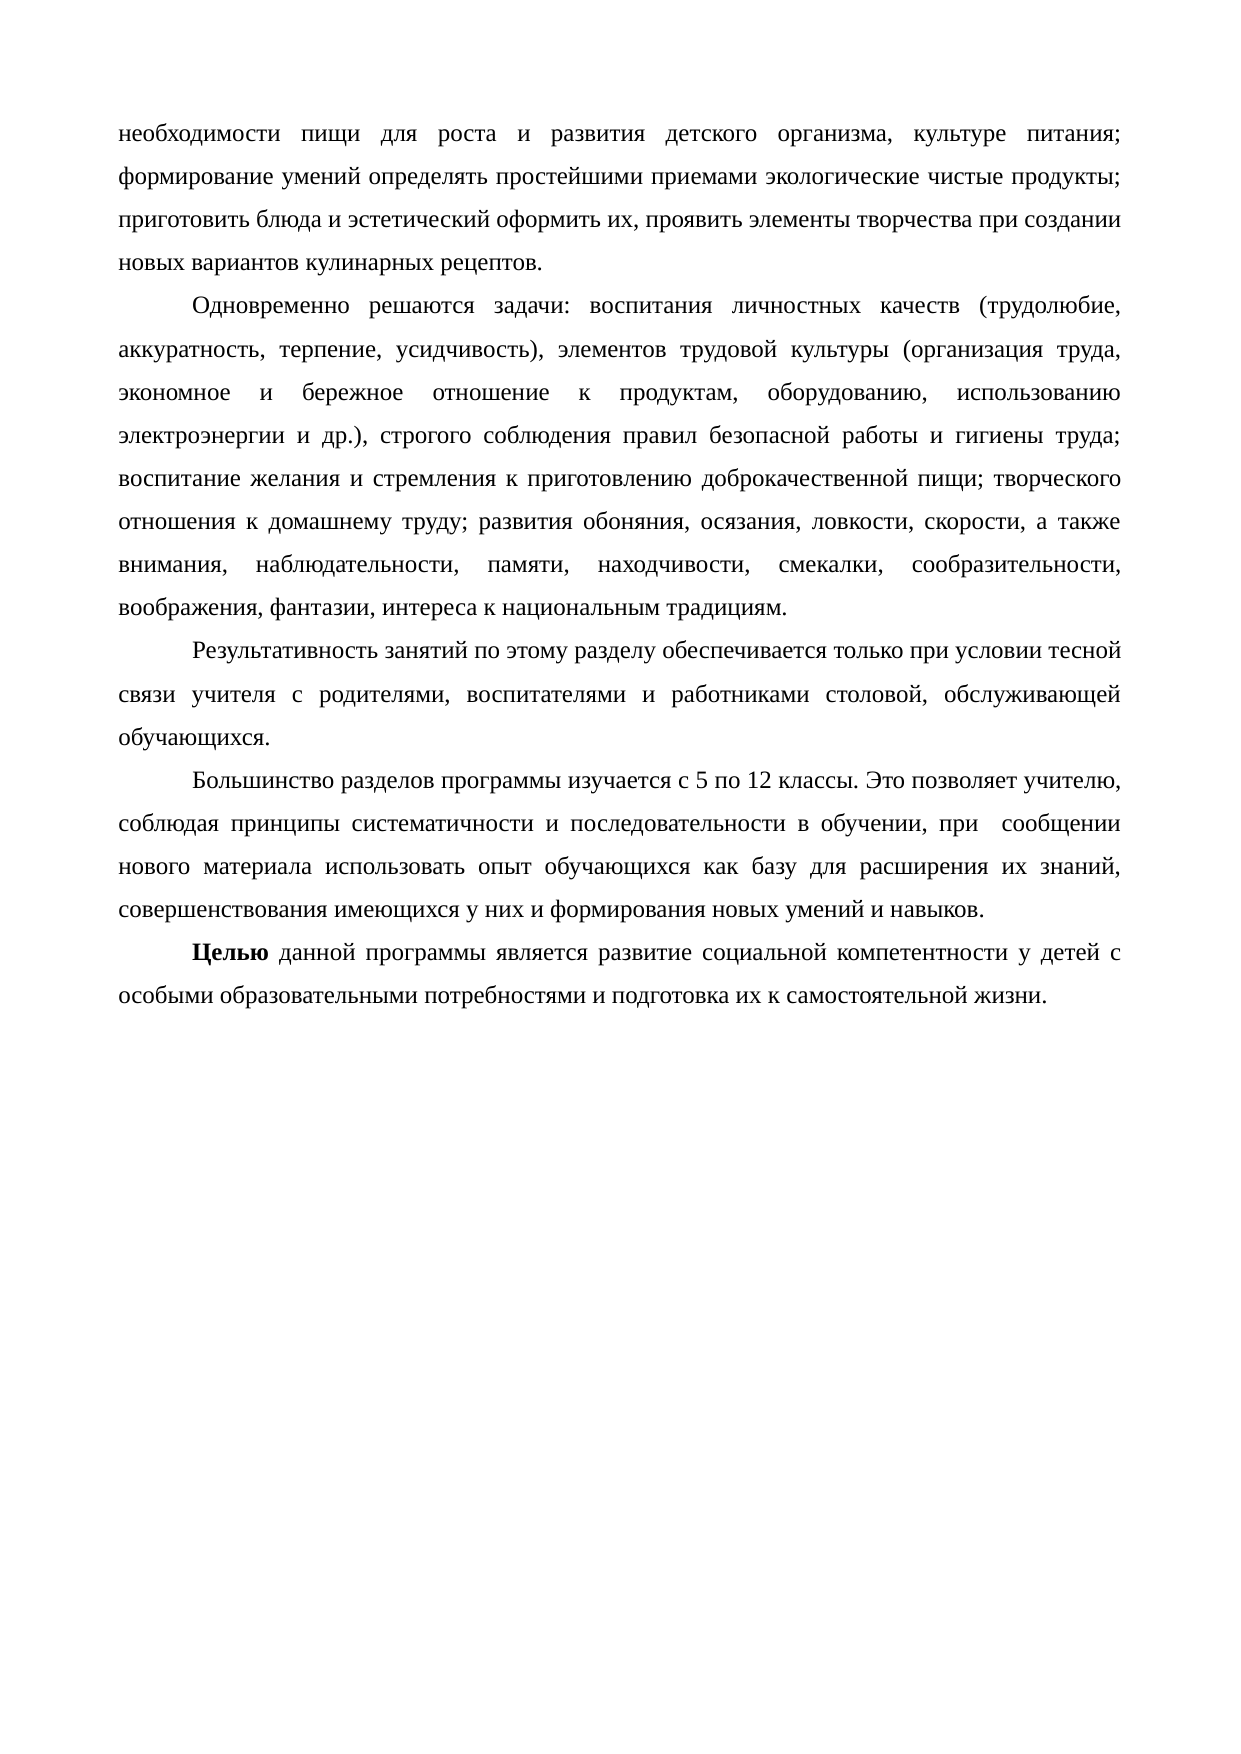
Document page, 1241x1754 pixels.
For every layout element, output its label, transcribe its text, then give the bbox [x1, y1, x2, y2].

text Результативность занятий по этому разделу обеспечивается только при условии тесной связи учителя с родителями, воспитателями и работниками столовой, обслуживающей обучающихся. [118, 636, 1122, 751]
text Целью данной программы является развитие социальной компетентности у детей с особыми образовательными потребностями и подготовка их к самостоятельной жизни. [118, 937, 1122, 1009]
text Большинство разделов программы изучается с 5 по 12 классы. Это позволяет учителю, соблюдая принципы систематичности и последовательности в обучении, при сообщении нового материала использовать опыт обучающихся как базу для расширения их знаний, совершенствования имеющихся у них и формирования новых умений и навыков. [118, 765, 1122, 923]
text Одновременно решаются задачи: воспитания личностных качеств (трудолюбие, аккуратность, терпение, усидчивость), элементов трудовой культуры (организация труда, экономное и бережное отношение к продуктам, оборудованию, использованию электроэнергии и др.), строгого соблюдения правил безопасной работы и гигиены труда; воспитание желания и стремления к приготовлению доброкачественной пищи; творческого отношения к домашнему труду; развития обоняния, осязания, ловкости, скорости, а также внимания, наблюдательности, памяти, находчивости, смекалки, сообразительности, воображения, фантазии, интереса к национальным традициям. [118, 291, 1122, 621]
text необходимости пищи для роста и развития детского организма, культуре питания; формирование умений определять простейшими приемами экологические чистые продукты; приготовить блюда и эстетический оформить их, проявить элементы творчества при создании новых вариантов кулинарных рецептов. [118, 118, 1122, 276]
